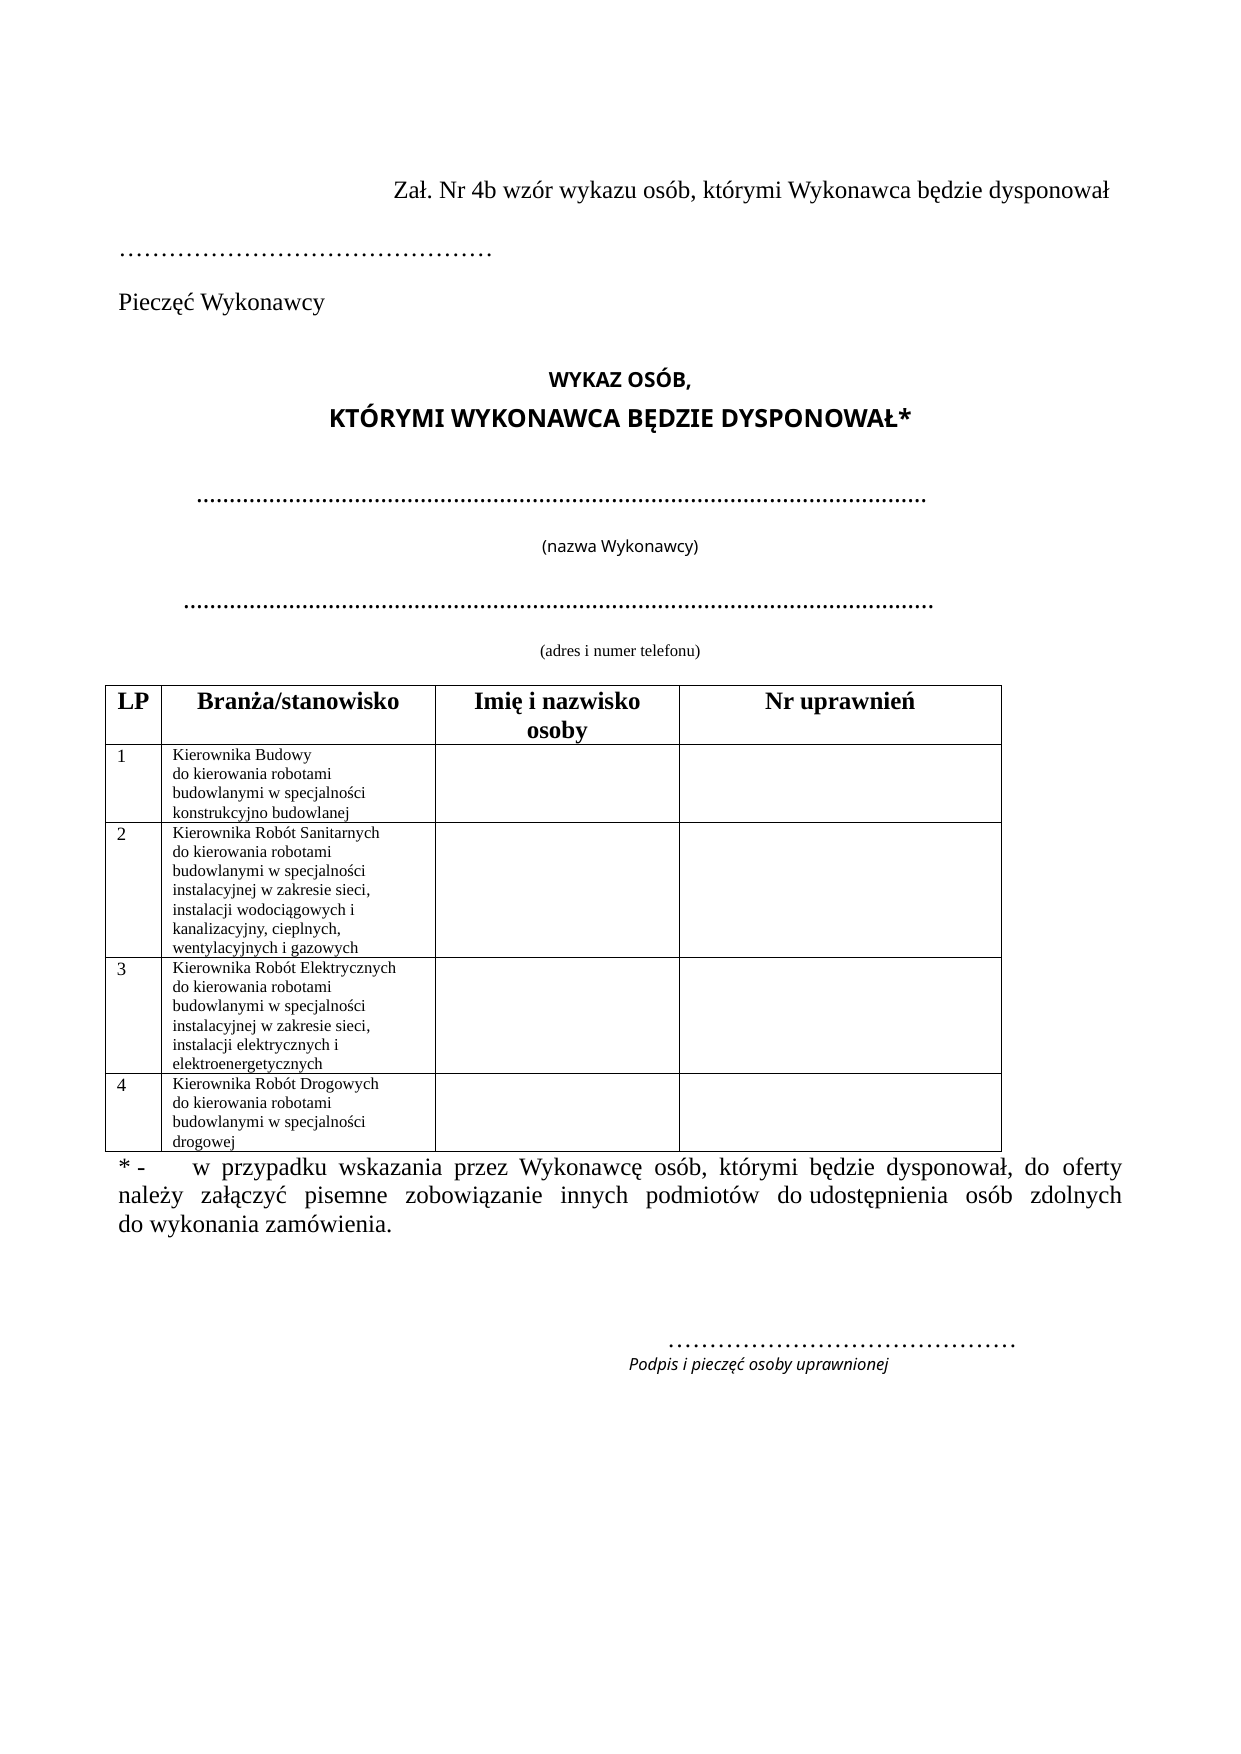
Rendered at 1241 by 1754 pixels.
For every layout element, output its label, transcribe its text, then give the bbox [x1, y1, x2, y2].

table_cell [436, 745, 679, 822]
table_cell [680, 823, 1001, 957]
table_cell Kierownika Robót Sanitarnych do kierowania robotami budowlanymi w specjalności instalacyjnej w zakresie sieci, instalacji wodociągowych i kanalizacyjny, cieplnych, wentylacyjnych i gazowych [162, 823, 435, 957]
table_cell 2 [106, 823, 161, 957]
text Zał. Nr 4b wzór wykazu osób, którymi Wykonawca będzie dysponował [118, 176, 1122, 204]
table_header Branża/stanowisko [162, 686, 435, 744]
table_cell 3 [106, 958, 161, 1073]
table_header LP [106, 686, 161, 744]
text KTÓRYMI WYKONAWCA BĘDZIE DYSPONOWAŁ* [118, 400, 1122, 434]
table_cell [680, 1074, 1001, 1151]
table_cell [436, 823, 679, 957]
table_cell [436, 958, 679, 1073]
table_cell Kierownika Budowy do kierowania robotami budowlanymi w specjalności konstrukcyjno budowlanej [162, 745, 435, 822]
table_cell 1 [106, 745, 161, 822]
text Pieczęć Wykonawcy [118, 287, 1122, 316]
text (adres i numer telefonu) [118, 641, 1122, 660]
text (nazwa Wykonawcy) [118, 534, 1122, 557]
table_cell [436, 1074, 679, 1151]
table_header Imię i nazwisko osoby [436, 686, 679, 744]
text …………………………………………………………………………………………………... [118, 582, 1122, 616]
text ……………………………………… [118, 233, 1122, 262]
subtitle WYKAZ OSÓB, [118, 366, 1122, 394]
table_cell Kierownika Robót Elektrycznych do kierowania robotami budowlanymi w specjalności instalacyjnej w zakresie sieci, instalacji elektrycznych i elektroenergetycznych [162, 958, 435, 1073]
text * - w przypadku wskazania przez Wykonawcę osób, którymi będzie dysponował, do oferty należy załączyć pisemne zobowiązanie innych podmiotów do udostępnienia osób zdolnych do wykonania zamówienia. [118, 1152, 1122, 1238]
table_cell 4 [106, 1074, 161, 1151]
table_cell [680, 745, 1001, 822]
table_cell Kierownika Robót Drogowych do kierowania robotami budowlanymi w specjalności drogowej [162, 1074, 435, 1151]
text …………………………………… [561, 1324, 1122, 1353]
table_cell [680, 958, 1001, 1073]
table_header Nr uprawnień [680, 686, 1001, 744]
text Podpis i pieczęć osoby uprawnionej [118, 1353, 1122, 1376]
text ………………………………………………………………………………………………… [118, 475, 1122, 509]
